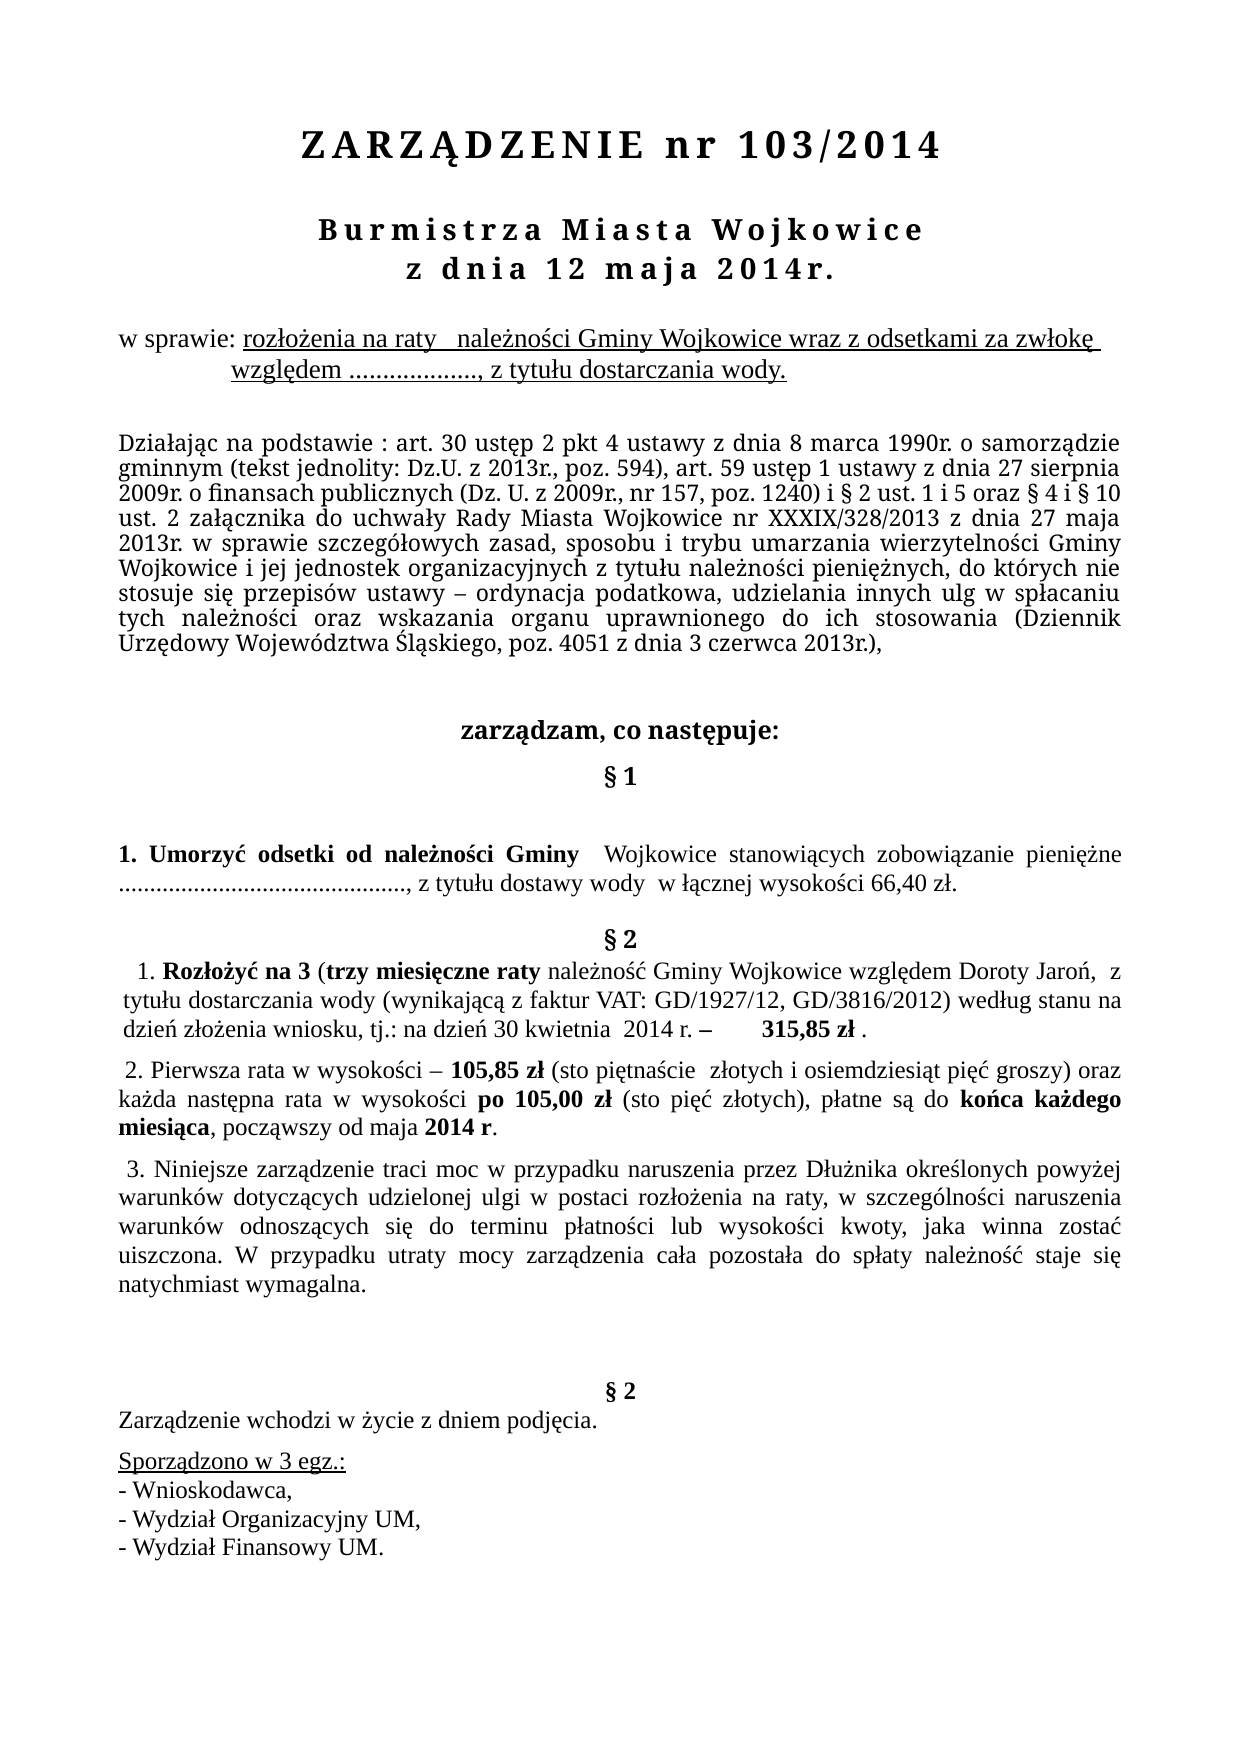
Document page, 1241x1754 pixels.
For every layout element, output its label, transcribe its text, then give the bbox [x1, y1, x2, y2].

text z dnia 12 maja 2014r. [118, 248, 1122, 288]
text w sprawie: rozłożenia na raty należności Gminy Wojkowice wraz z odsetkami za zwłokę względem ..................., z tytułu dostarczania wody. [118, 322, 1122, 384]
text § 1 [118, 759, 1122, 793]
text 1. Umorzyć odsetki od należności Gminy Wojkowice stanowiących zobowiązanie pieniężne .............................................., z tytułu dostawy wody w łącznej wysokości 66,40 zł. [118, 839, 1122, 897]
text - Wydział Organizacyjny UM, [118, 1504, 1122, 1532]
text - Wydział Finansowy UM. [118, 1532, 1122, 1561]
text - Wnioskodawca, [118, 1475, 1122, 1504]
text Zarządzenie wchodzi w życie z dniem podjęcia. [118, 1405, 1122, 1434]
text Sporządzono w 3 egz.: [118, 1446, 1084, 1475]
text § 2 [118, 1376, 1122, 1405]
subtitle ZARZĄDZENIE nr 103/2014 [118, 118, 1122, 169]
text § 2 [118, 922, 1122, 956]
text 3. Niniejsze zarządzenie traci moc w przypadku naruszenia przez Dłużnika określonych powyżej warunków dotyczących udzielonej ulgi w postaci rozłożenia na raty, w szczególności naruszenia warunków odnoszących się do terminu płatności lub wysokości kwoty, jaka winna zostać uiszczona. W przypadku utraty mocy zarządzenia cała pozostała do spłaty należność staje się natychmiast wymagalna. [75, 1154, 1122, 1297]
text Działając na podstawie : art. 30 ustęp 2 pkt 4 ustawy z dnia 8 marca 1990r. o samorządzie gminnym (tekst jednolity: Dz.U. z 2013r., poz. 594), art. 59 ustęp 1 ustawy z dnia 27 sierpnia 2009r. o finansach publicznych (Dz. U. z 2009r., nr 157, poz. 1240) i § 2 ust. 1 i 5 oraz § 4 i § 10 ust. 2 załącznika do uchwały Rady Miasta Wojkowice nr XXXIX/328/2013 z dnia 27 maja 2013r. w sprawie szczegółowych zasad, sposobu i trybu umarzania wierzytelności Gminy Wojkowice i jej jednostek organizacyjnych z tytułu należności pieniężnych, do których nie stosuje się przepisów ustawy – ordynacja podatkowa, udzielania innych ulg w spłacaniu tych należności oraz wskazania organu uprawnionego do ich stosowania (Dziennik Urzędowy Województwa Śląskiego, poz. 4051 z dnia 3 czerwca 2013r.), [118, 431, 1122, 656]
subtitle Burmistrza Miasta Wojkowice [118, 209, 1122, 248]
text 1. Rozłożyć na 3 (trzy miesięczne raty należność Gminy Wojkowice względem Doroty Jaroń, z tytułu dostarczania wody (wynikającą z faktur VAT: GD/1927/12, GD/3816/2012) według stanu na dzień złożenia wniosku, tj.: na dzień 30 kwietnia 2014 r. – 315,85 zł . [123, 956, 1122, 1042]
text 2. Pierwsza rata w wysokości – 105,85 zł (sto piętnaście złotych i osiemdziesiąt pięć groszy) oraz każda następna rata w wysokości po 105,00 zł (sto pięć złotych), płatne są do końca każdego miesiąca, począwszy od maja 2014 r. [75, 1055, 1122, 1141]
text zarządzam, co następuje: [118, 712, 1122, 746]
